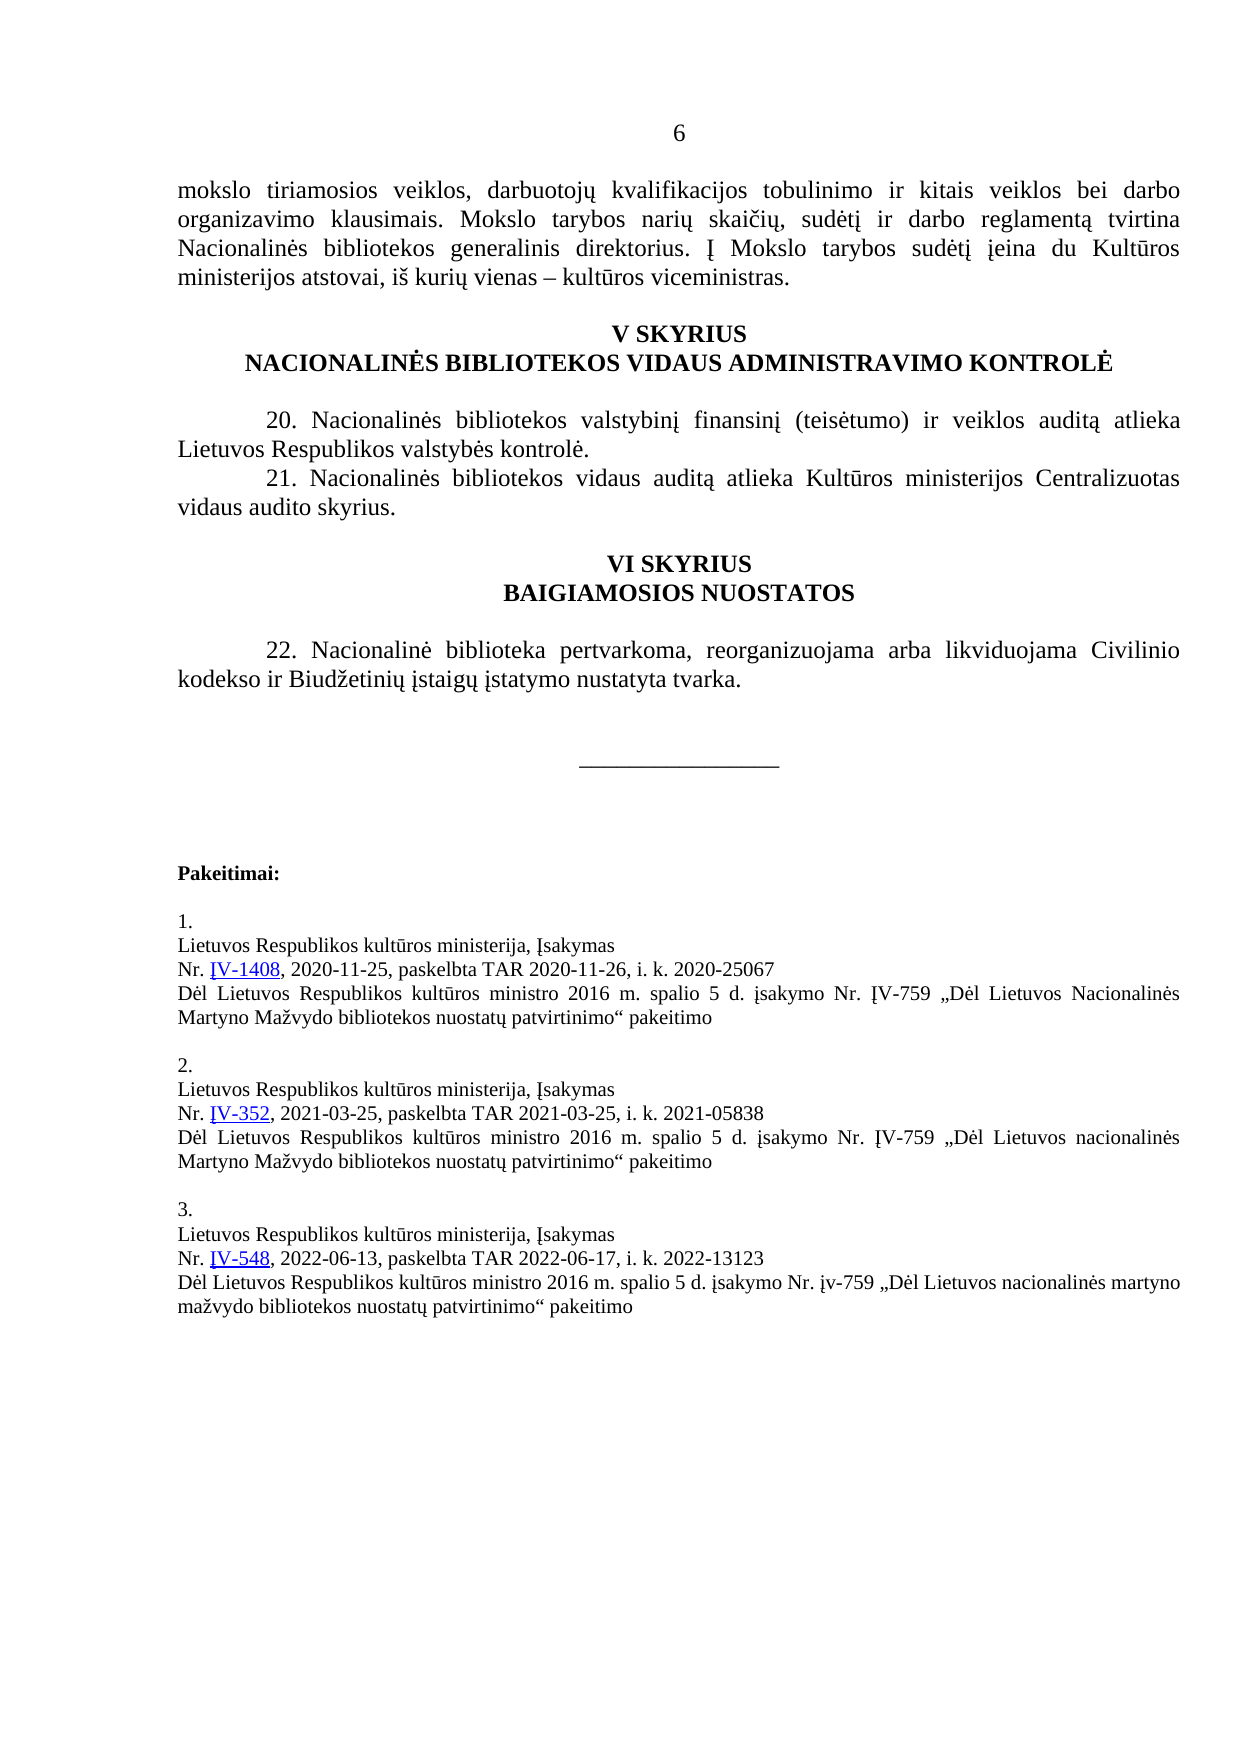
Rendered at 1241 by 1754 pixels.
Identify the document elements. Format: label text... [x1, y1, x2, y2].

text –––––––––––––––– [177, 751, 1181, 779]
text Nr. ĮV-1408, 2020-11-25, paskelbta TAR 2020-11-26, i. k. 2020-25067 [177, 957, 1181, 981]
text Nr. ĮV-352, 2021-03-25, paskelbta TAR 2021-03-25, i. k. 2021-05838 [177, 1101, 1181, 1125]
text NACIONALINĖS BIBLIOTEKOS VIDAUS ADMINISTRAVIMO KONTROLĖ [177, 348, 1181, 377]
text mokslo tiriamosios veiklos, darbuotojų kvalifikacijos tobulinimo ir kitais veiklos bei darbo organizavimo klausimais. Mokslo tarybos narių skaičių, sudėtį ir darbo reglamentą tvirtina Nacionalinės bibliotekos generalinis direktorius. Į Mokslo tarybos sudėtį įeina du Kultūros ministerijos atstovai, iš kurių vienas – kultūros viceministras. [177, 176, 1181, 291]
text VI SKYRIUS [177, 549, 1181, 578]
text Lietuvos Respublikos kultūros ministerija, Įsakymas [177, 1221, 1181, 1246]
text 3. [177, 1197, 1181, 1221]
text Nr. ĮV-548, 2022-06-13, paskelbta TAR 2022-06-17, i. k. 2022-13123 [177, 1246, 1181, 1269]
text BAIGIAMOSIOS NUOSTATOS [177, 578, 1181, 607]
text Dėl Lietuvos Respublikos kultūros ministro 2016 m. spalio 5 d. įsakymo Nr. ĮV-759 „Dėl Lietuvos Nacionalinės Martyno Mažvydo bibliotekos nuostatų patvirtinimo“ pakeitimo [177, 981, 1181, 1029]
text 1. [177, 909, 1181, 933]
text 22. Nacionalinė biblioteka pertvarkoma, reorganizuojama arba likviduojama Civilinio kodekso ir Biudžetinių įstaigų įstatymo nustatyta tvarka. [177, 636, 1181, 693]
text 2. [177, 1053, 1181, 1077]
text Lietuvos Respublikos kultūros ministerija, Įsakymas [177, 1077, 1181, 1101]
text 20. Nacionalinės bibliotekos valstybinį finansinį (teisėtumo) ir veiklos auditą atlieka Lietuvos Respublikos valstybės kontrolė. [177, 406, 1181, 463]
text 21. Nacionalinės bibliotekos vidaus auditą atlieka Kultūros ministerijos Centralizuotas vidaus audito skyrius. [177, 463, 1181, 521]
text Dėl Lietuvos Respublikos kultūros ministro 2016 m. spalio 5 d. įsakymo Nr. įv-759 „Dėl Lietuvos nacionalinės martyno mažvydo bibliotekos nuostatų patvirtinimo“ pakeitimo [177, 1269, 1181, 1318]
text V SKYRIUS [177, 319, 1181, 348]
text Pakeitimai: [177, 861, 1181, 884]
text Dėl Lietuvos Respublikos kultūros ministro 2016 m. spalio 5 d. įsakymo Nr. ĮV-759 „Dėl Lietuvos nacionalinės Martyno Mažvydo bibliotekos nuostatų patvirtinimo“ pakeitimo [177, 1125, 1181, 1173]
text Lietuvos Respublikos kultūros ministerija, Įsakymas [177, 933, 1181, 957]
